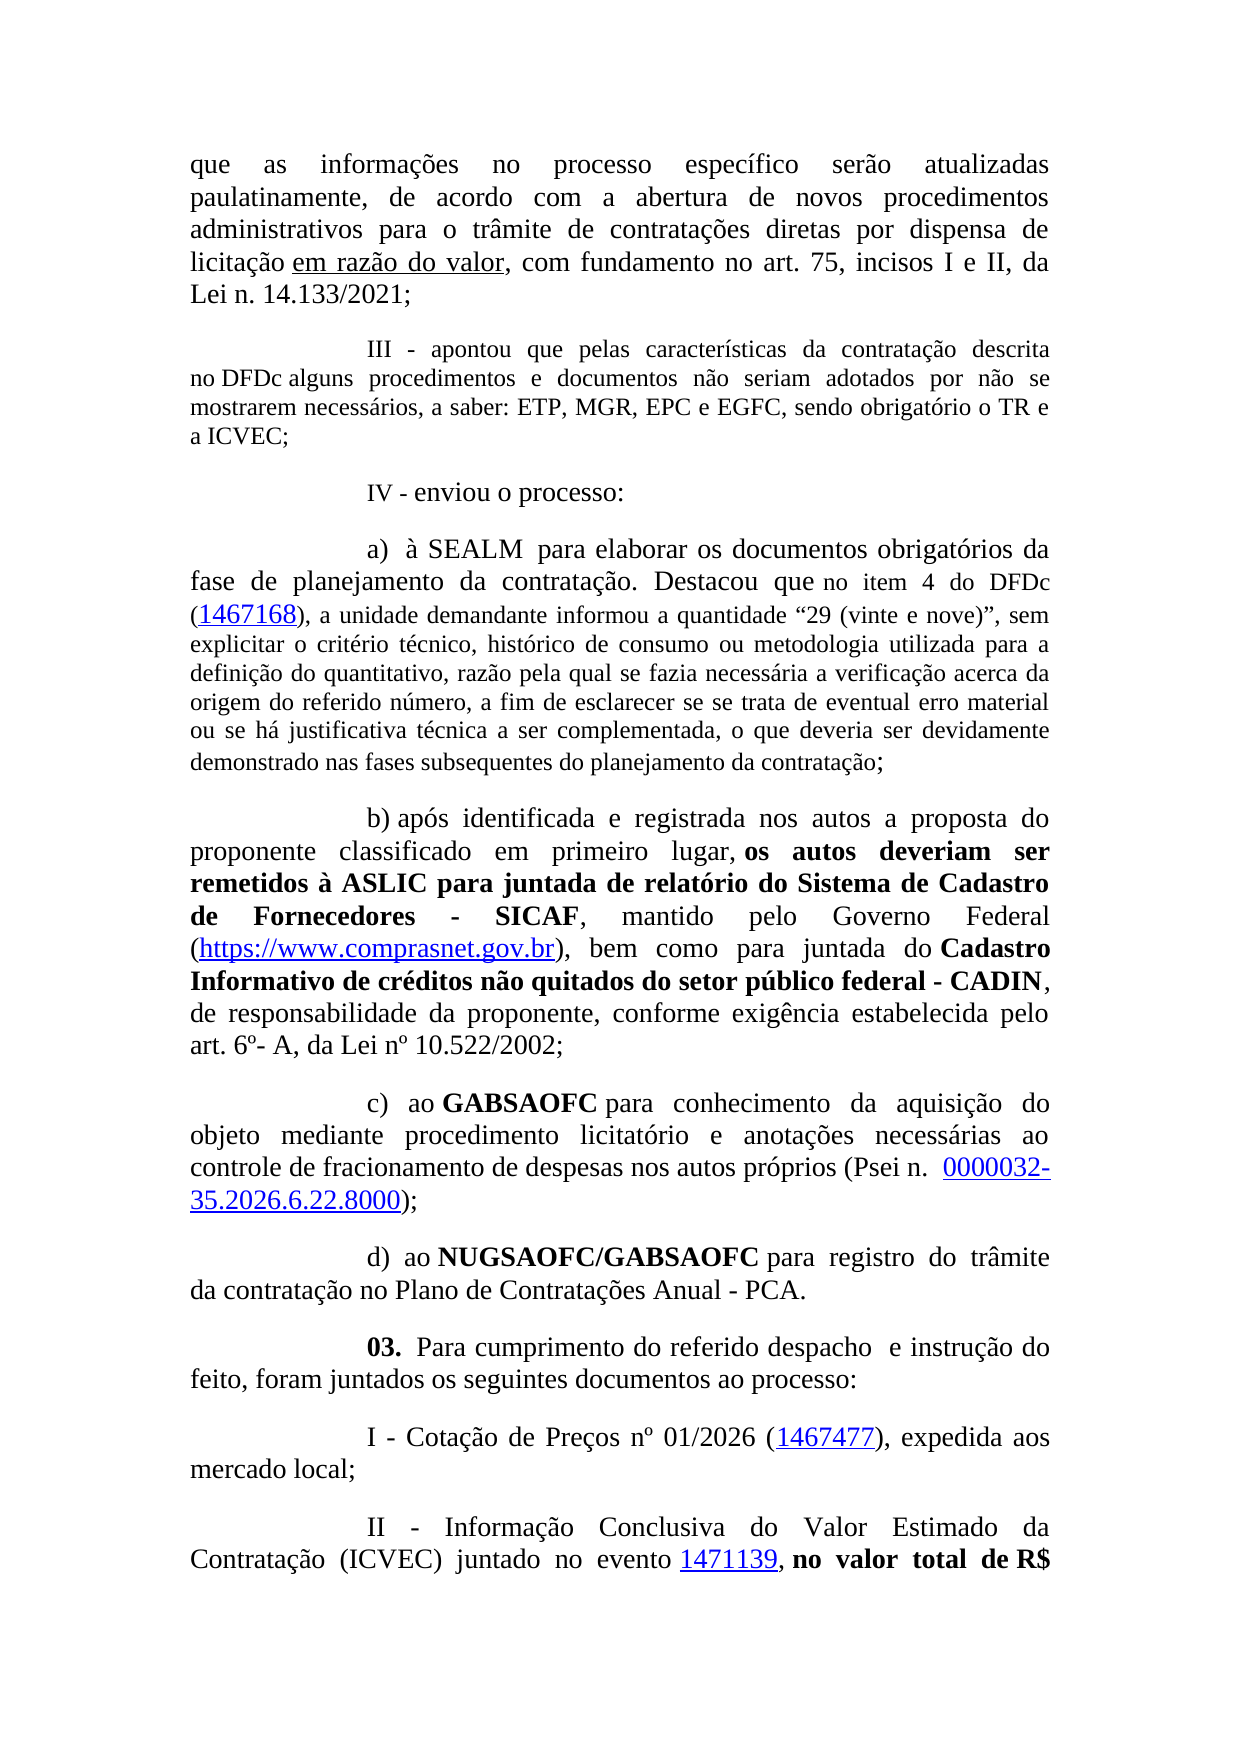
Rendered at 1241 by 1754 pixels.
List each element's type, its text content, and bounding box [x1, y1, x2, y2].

text II - Informação Conclusiva do Valor Estimado da Contratação (ICVEC) juntado no evento 1471139, no valor total de R$ [190, 1510, 1051, 1574]
text que as informações no processo específico serão atualizadas paulatinamente, de acordo com a abertura de novos procedimentos administrativos para o trâmite de contratações diretas por dispensa de licitação em razão do valor, com fundamento no art. 75, incisos I e II, da Lei n. 14.133/2021; [190, 148, 1051, 309]
text d) ao NUGSAOFC/GABSAOFC para registro do trâmite da contratação no Plano de Contratações Anual - PCA. [190, 1240, 1051, 1305]
text III - apontou que pelas características da contratação descrita no DFDc alguns procedimentos e documentos não seriam adotados por não se mostrarem necessários, a saber: ETP, MGR, EPC e EGFC, sendo obrigatório o TR e a ICVEC; [190, 334, 1051, 449]
text 03. Para cumprimento do referido despacho e instrução do feito, foram juntados os seguintes documentos ao processo: [190, 1330, 1051, 1395]
text b) após identificada e registrada nos autos a proposta do proponente classificado em primeiro lugar, os autos deveriam ser remetidos à ASLIC para juntada de relatório do Sistema de Cadastro de Fornecedores - SICAF, mantido pelo Governo Federal (https://www.comprasnet.gov.br), bem como para juntada do Cadastro Informativo de créditos não quitados do setor público federal - CADIN, de responsabilidade da proponente, conforme exigência estabelecida pelo art. 6º- A, da Lei nº 10.522/2002; [190, 802, 1051, 1061]
text a) à SEALM para elaborar os documentos obrigatórios da fase de planejamento da contratação. Destacou que no item 4 do DFDc (1467168), a unidade demandante informou a quantidade “29 (vinte e nove)”, sem explicitar o critério técnico, histórico de consumo ou metodologia utilizada para a definição do quantitativo, razão pela qual se fazia necessária a verificação acerca da origem do referido número, a fim de esclarecer se se trata de eventual erro material ou se há justificativa técnica a ser complementada, o que deveria ser devidamente demonstrado nas fases subsequentes do planejamento da contratação; [190, 532, 1051, 777]
text c) ao GABSAOFC para conhecimento da aquisição do objeto mediante procedimento licitatório e anotações necessárias ao controle de fracionamento de despesas nos autos próprios (Psei n. 0000032-35.2026.6.22.8000); [190, 1086, 1051, 1215]
text I - Cotação de Preços nº 01/2026 (1467477), expedida aos mercado local; [190, 1420, 1051, 1485]
text IV - enviou o processo: [190, 474, 1051, 507]
